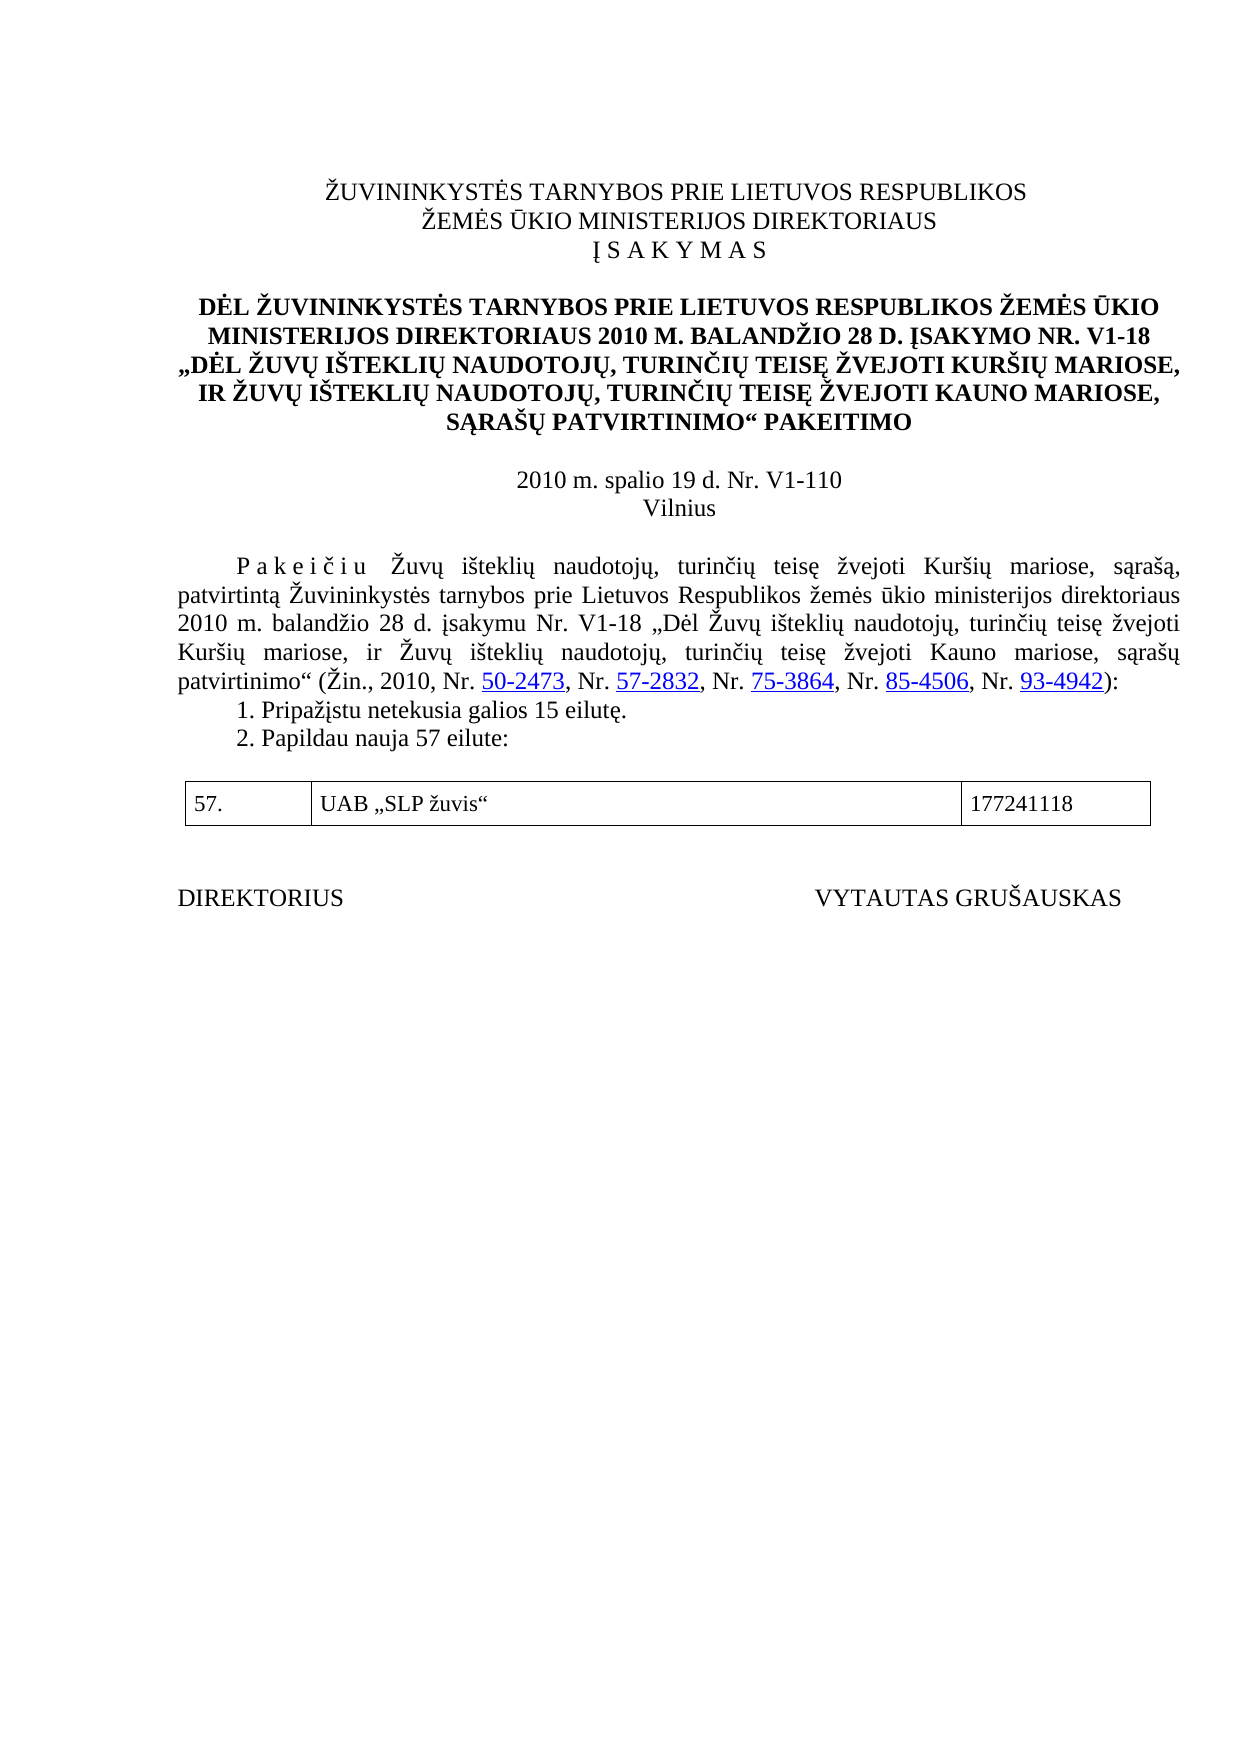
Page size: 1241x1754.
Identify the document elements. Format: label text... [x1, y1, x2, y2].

table_header 57. [186, 782, 311, 825]
table_header 177241118 [962, 782, 1150, 825]
table_header UAB „SLP žuvis“ [312, 782, 961, 825]
text ĮSAKYMAS [177, 235, 1181, 263]
text Pakeičiu Žuvų išteklių naudotojų, turinčių teisę žvejoti Kuršių mariose, sąrašą, patvirtintą Žuvininkystės tarnybos prie Lietuvos Respublikos žemės ūkio ministerijos direktoriaus 2010 m. balandžio 28 d. įsakymu Nr. V1-18 „Dėl Žuvų išteklių naudotojų, turinčių teisę žvejoti Kuršių mariose, ir Žuvų išteklių naudotojų, turinčių teisę žvejoti Kauno mariose, sąrašų patvirtinimo“ (Žin., 2010, Nr. 50-2473, Nr. 57-2832, Nr. 75-3864, Nr. 85-4506, Nr. 93-4942): [177, 551, 1181, 695]
text Vilnius [177, 493, 1181, 522]
text 2. Papildau nauja 57 eilute: [177, 723, 1181, 752]
text Direktorius Vytautas Grušauskas [177, 883, 1181, 912]
text ŽEMĖS ŪKIO MINISTERIJOS DIREKTORIAUS [177, 206, 1181, 235]
text 1. Pripažįstu netekusia galios 15 eilutę. [177, 695, 1181, 723]
text 2010 m. spalio 19 d. Nr. V1-110 [177, 465, 1181, 493]
text DĖL ŽUVININKYSTĖS TARNYBOS PRIE LIETUVOS RESPUBLIKOS ŽEMĖS ŪKIO MINISTERIJOS DIREKTORIAUS 2010 M. BALANDŽIO 28 D. ĮSAKYMO Nr. V1-18 „DĖL ŽUVŲ IŠTEKLIŲ NAUDOTOJŲ, TURINČIŲ TEISĘ ŽVEJOTI KURŠIŲ MARIOSE, IR ŽUVŲ IŠTEKLIŲ NAUDOTOJŲ, TURINČIŲ TEISĘ ŽVEJOTI KAUNO MARIOSE, SĄRAŠŲ PATVIRTINIMO“ PAKEITIMO [177, 292, 1181, 436]
text ŽUVININKYSTĖS TARNYBOS PRIE LIETUVOS RESPUBLIKOS [177, 177, 1181, 206]
